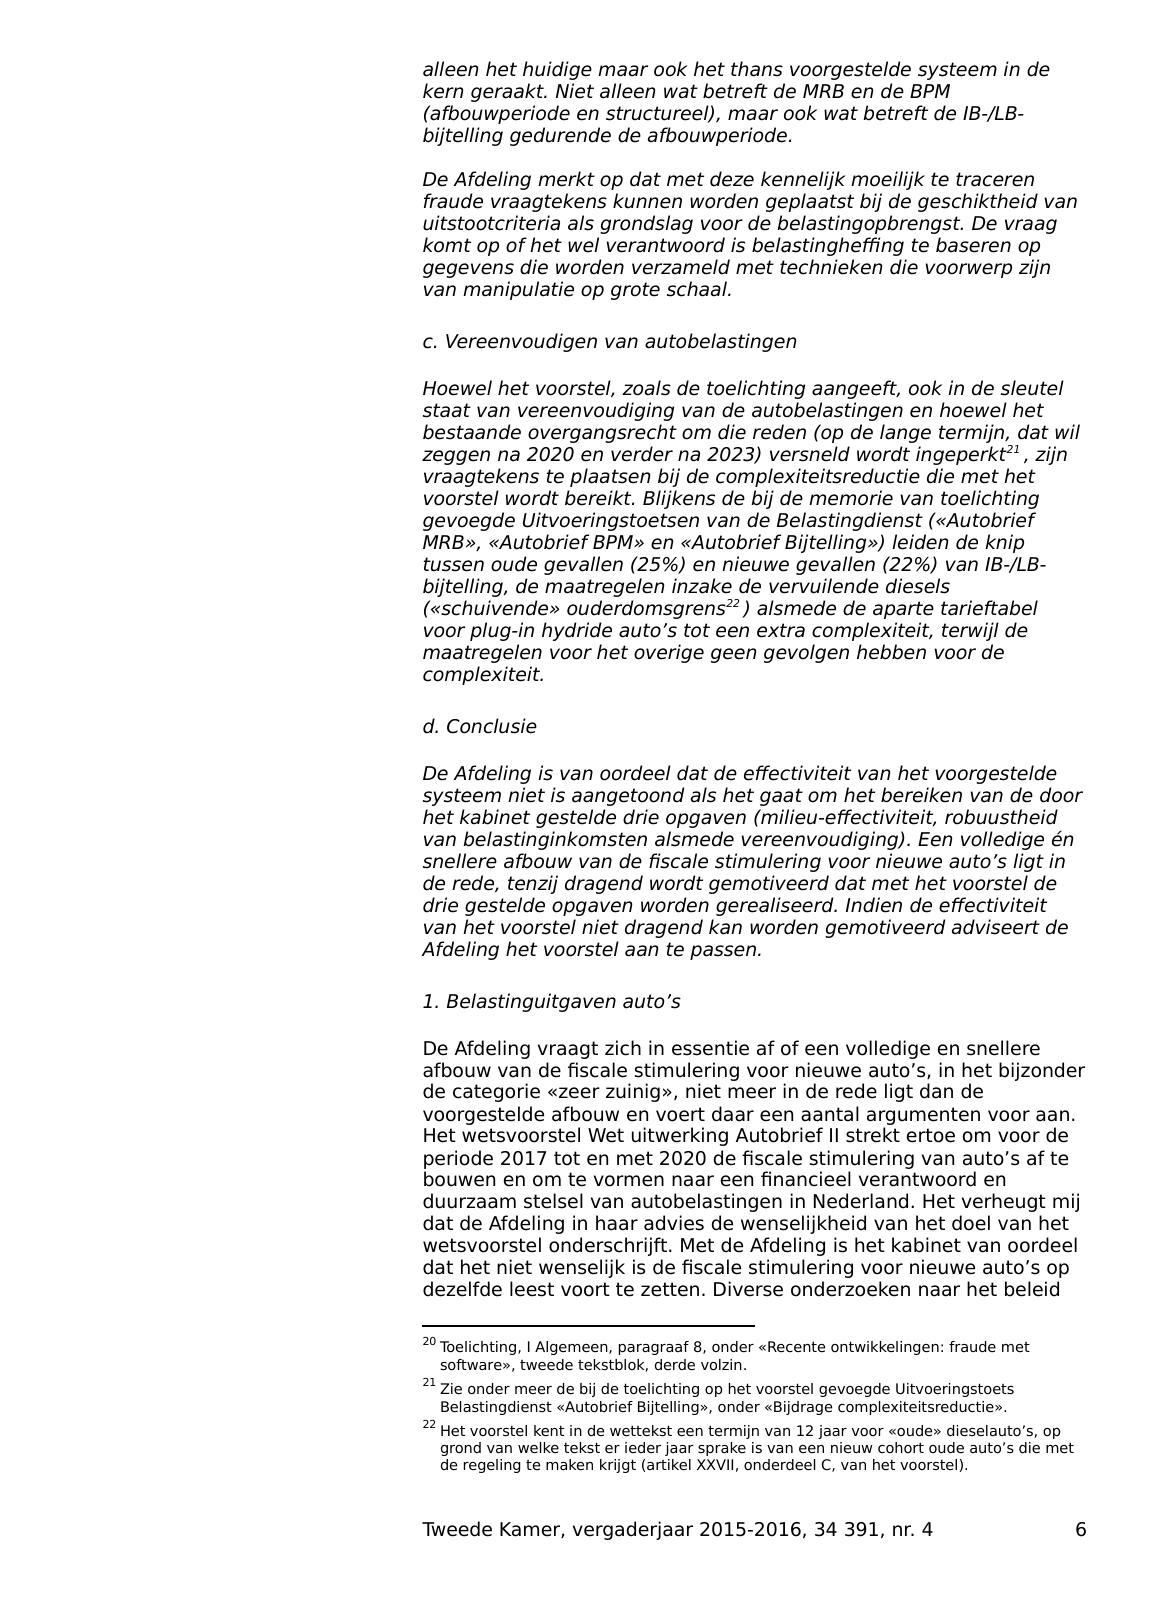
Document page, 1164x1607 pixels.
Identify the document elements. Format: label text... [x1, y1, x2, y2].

text De Afdeling is van oordeel dat de effectiviteit van het voorgestelde systeem niet is aangetoond als het gaat om het bereiken van de door het kabinet gestelde drie opgaven (milieu-effectiviteit, robuustheid van belastinginkomsten alsmede vereenvoudiging). Een volledige én snellere afbouw van de fiscale stimulering voor nieuwe auto’s ligt in de rede, tenzij dragend wordt gemotiveerd dat met het voorstel de drie gestelde opgaven worden gerealiseerd. Indien de effectiviteit van het voorstel niet dragend kan worden gemotiveerd adviseert de Afdeling het voorstel aan te passen. [422, 763, 1087, 961]
text De Afdeling vraagt zich in essentie af of een volledige en snellere afbouw van de fiscale stimulering voor nieuwe auto’s, in het bijzonder de categorie «zeer zuinig», niet meer in de rede ligt dan de voorgestelde afbouw en voert daar een aantal argumenten voor aan. Het wetsvoorstel Wet uitwerking Autobrief II strekt ertoe om voor de periode 2017 tot en met 2020 de fiscale stimulering van auto’s af te bouwen en om te vormen naar een financieel verantwoord en duurzaam stelsel van autobelastingen in Nederland. Het verheugt mij dat de Afdeling in haar advies de wenselijkheid van het doel van het wetsvoorstel onderschrijft. Met de Afdeling is het kabinet van oordeel dat het niet wenselijk is de fiscale stimulering voor nieuwe auto’s op dezelfde leest voort te zetten. Diverse onderzoeken naar het beleid [422, 1037, 1087, 1301]
text alleen het huidige maar ook het thans voorgestelde systeem in de kern geraakt. Niet alleen wat betreft de MRB en de BPM (afbouwperiode en structureel), maar ook wat betreft de IB-/LB-bijtelling gedurende de afbouwperiode. [422, 59, 1087, 147]
subtitle d. Conclusie [422, 716, 1087, 738]
subtitle 1. Belastinguitgaven auto’s [422, 991, 1087, 1012]
text De Afdeling merkt op dat met deze kennelijk moeilijk te traceren fraude vraagtekens kunnen worden geplaatst bij de geschiktheid van uitstootcriteria als grondslag voor de belastingopbrengst. De vraag komt op of het wel verantwoord is belastingheffing te baseren op gegevens die worden verzameld met technieken die voorwerp zijn van manipulatie op grote schaal. [422, 169, 1087, 301]
text Toelichting, I Algemeen, paragraaf 8, onder «Recente ontwikkelingen: fraude met software», tweede tekstblok, derde volzin. [422, 1335, 1087, 1374]
text Het voorstel kent in de wettekst een termijn van 12 jaar voor «oude» dieselauto’s, op grond van welke tekst er ieder jaar sprake is van een nieuw cohort oude auto’s die met de regeling te maken krijgt (artikel XXVII, onderdeel C, van het voorstel). [422, 1418, 1087, 1474]
text Hoewel het voorstel, zoals de toelichting aangeeft, ook in de sleutel staat van vereenvoudiging van de autobelastingen en hoewel het bestaande overgangsrecht om die reden (op de lange termijn, dat wil zeggen na 2020 en verder na 2023) versneld wordt ingeperkt, zijn vraagtekens te plaatsen bij de complexiteitsreductie die met het voorstel wordt bereikt. Blijkens de bij de memorie van toelichting gevoegde Uitvoeringstoetsen van de Belastingdienst («Autobrief MRB», «Autobrief BPM» en «Autobrief Bijtelling») leiden de knip tussen oude gevallen (25%) en nieuwe gevallen (22%) van IB-/LB-bijtelling, de maatregelen inzake de vervuilende diesels («schuivende» ouderdomsgrens) alsmede de aparte tarieftabel voor plug-in hydride auto’s tot een extra complexiteit, terwijl de maatregelen voor het overige geen gevolgen hebben voor de complexiteit. [422, 378, 1087, 686]
subtitle c. Vereenvoudigen van autobelastingen [422, 331, 1087, 353]
text Zie onder meer de bij de toelichting op het voorstel gevoegde Uitvoeringstoets Belastingdienst «Autobrief Bijtelling», onder «Bijdrage complexiteitsreductie». [422, 1377, 1087, 1416]
